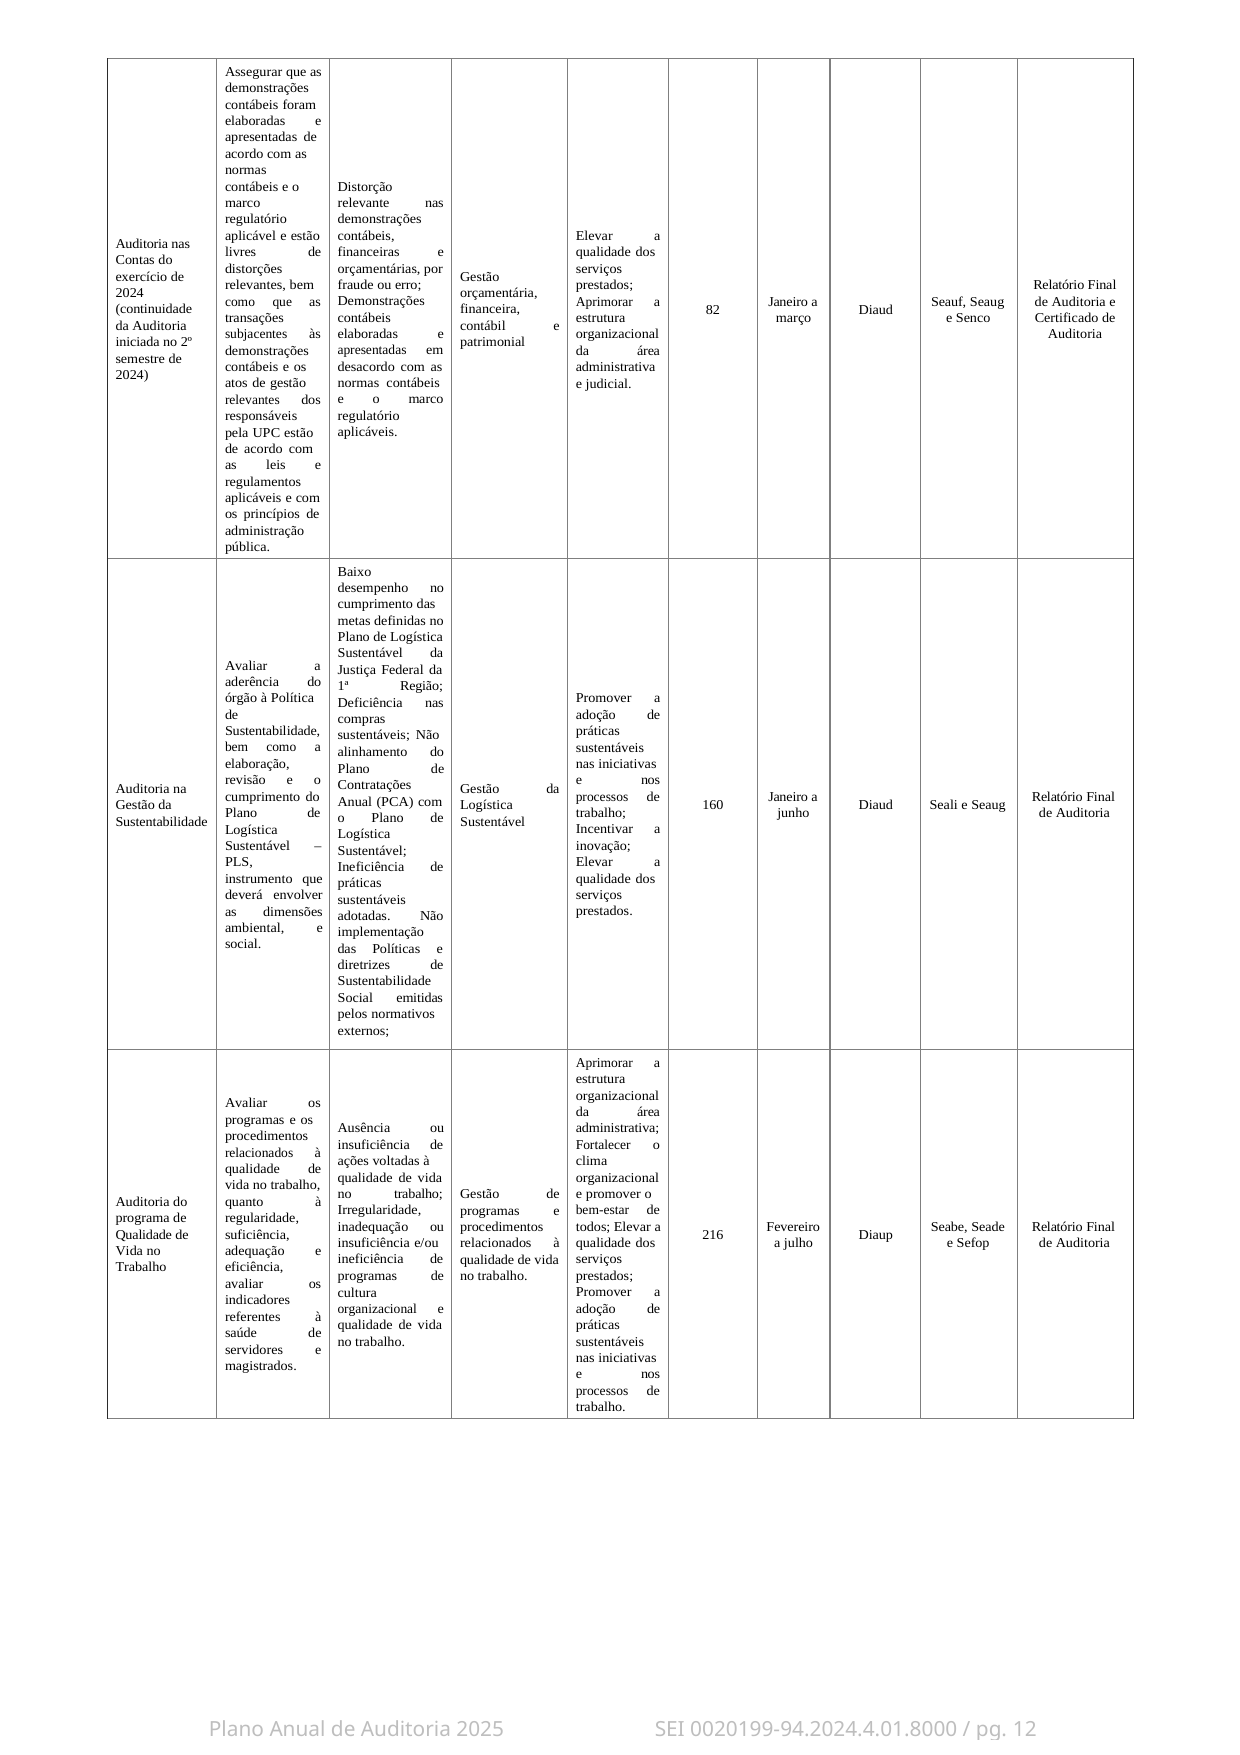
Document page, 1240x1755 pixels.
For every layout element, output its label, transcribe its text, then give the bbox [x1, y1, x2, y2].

table_cell Relatório Final de Auditoria [1018, 1050, 1133, 1418]
table_header Relatório Final de Auditoria e Certificado de Auditoria [1018, 59, 1133, 558]
table_cell Diaup [831, 1050, 920, 1418]
table_cell Avaliar a aderência do órgão à Política de Sustentabilidade, bem como a elaboração, revisão e o cumprimento do Plano de Logística Sustentável – PLS, instrumento que deverá envolver as dimensões ambiental, e social. [217, 559, 329, 1049]
table_header Elevar a qualidade dos serviços prestados; Aprimorar a estrutura organizacional da área administrativa e judicial. [568, 59, 668, 558]
table_header Assegurar que as demonstrações contábeis foram elaboradas e apresentadas de acordo com as normas contábeis e o marco regulatório aplicável e estão livres de distorções relevantes, bem como que as transações subjacentes às demonstrações contábeis e os atos de gestão relevantes dos responsáveis pela UPC estão de acordo com as leis e regulamentos aplicáveis e com os princípios de administração pública. [217, 59, 329, 558]
table_cell Janeiro a junho [758, 559, 829, 1049]
table_header Seauf, Seaug e Senco [921, 59, 1017, 558]
table_cell Baixo desempenho no cumprimento das metas definidas no Plano de Logística Sustentável da Justiça Federal da 1ª Região; Deficiência nas compras sustentáveis; Não alinhamento do Plano de Contratações Anual (PCA) com o Plano de Logística Sustentável; Ineficiência de práticas sustentáveis adotadas. Não implementação das Políticas e diretrizes de Sustentabilidade Social emitidas pelos normativos externos; [330, 559, 451, 1049]
table_header Diaud [831, 59, 920, 558]
table_cell Avaliar os programas e os procedimentos relacionados à qualidade de vida no trabalho, quanto à regularidade, suficiência, adequação e eficiência, avaliar os indicadores referentes à saúde de servidores e magistrados. [217, 1050, 329, 1418]
table_cell Seali e Seaug [921, 559, 1017, 1049]
table_header 82 [669, 59, 757, 558]
table_cell Diaud [831, 559, 920, 1049]
table_cell Gestão da Logística Sustentável [452, 559, 567, 1049]
table_cell Ausência ou insuficiência de ações voltadas à qualidade de vida no trabalho; Irregularidade, inadequação ou insuficiência e/ou ineficiência de programas de cultura organizacional e qualidade de vida no trabalho. [330, 1050, 451, 1418]
table_header Janeiro a março [758, 59, 829, 558]
table_cell 160 [669, 559, 757, 1049]
table_header Gestão orçamentária, financeira, contábil e patrimonial [452, 59, 567, 558]
table_cell Auditoria na Gestão da Sustentabilidade [108, 559, 216, 1049]
table_cell Fevereiro a julho [758, 1050, 829, 1418]
table_header Auditoria nas Contas do exercício de 2024 (continuidade da Auditoria iniciada no 2º semestre de 2024) [108, 59, 216, 558]
table_cell Seabe, Seade e Sefop [921, 1050, 1017, 1418]
table_cell Gestão de programas e procedimentos relacionados à qualidade de vida no trabalho. [452, 1050, 567, 1418]
table_cell Promover a adoção de práticas sustentáveis nas iniciativas e nos processos de trabalho; Incentivar a inovação; Elevar a qualidade dos serviços prestados. [568, 559, 668, 1049]
table_cell Auditoria do programa de Qualidade de Vida no Trabalho [108, 1050, 216, 1418]
table_cell Relatório Final de Auditoria [1018, 559, 1133, 1049]
table_header Distorção relevante nas demonstrações contábeis, financeiras e orçamentárias, por fraude ou erro; Demonstrações contábeis elaboradas e apresentadas em desacordo com as normas contábeis e o marco regulatório aplicáveis. [330, 59, 451, 558]
table_cell Aprimorar a estrutura organizacional da área administrativa; Fortalecer o clima organizacional e promover o bem-estar de todos; Elevar a qualidade dos serviços prestados; Promover a adoção de práticas sustentáveis nas iniciativas e nos processos de trabalho. [568, 1050, 668, 1418]
table_cell 216 [669, 1050, 757, 1418]
